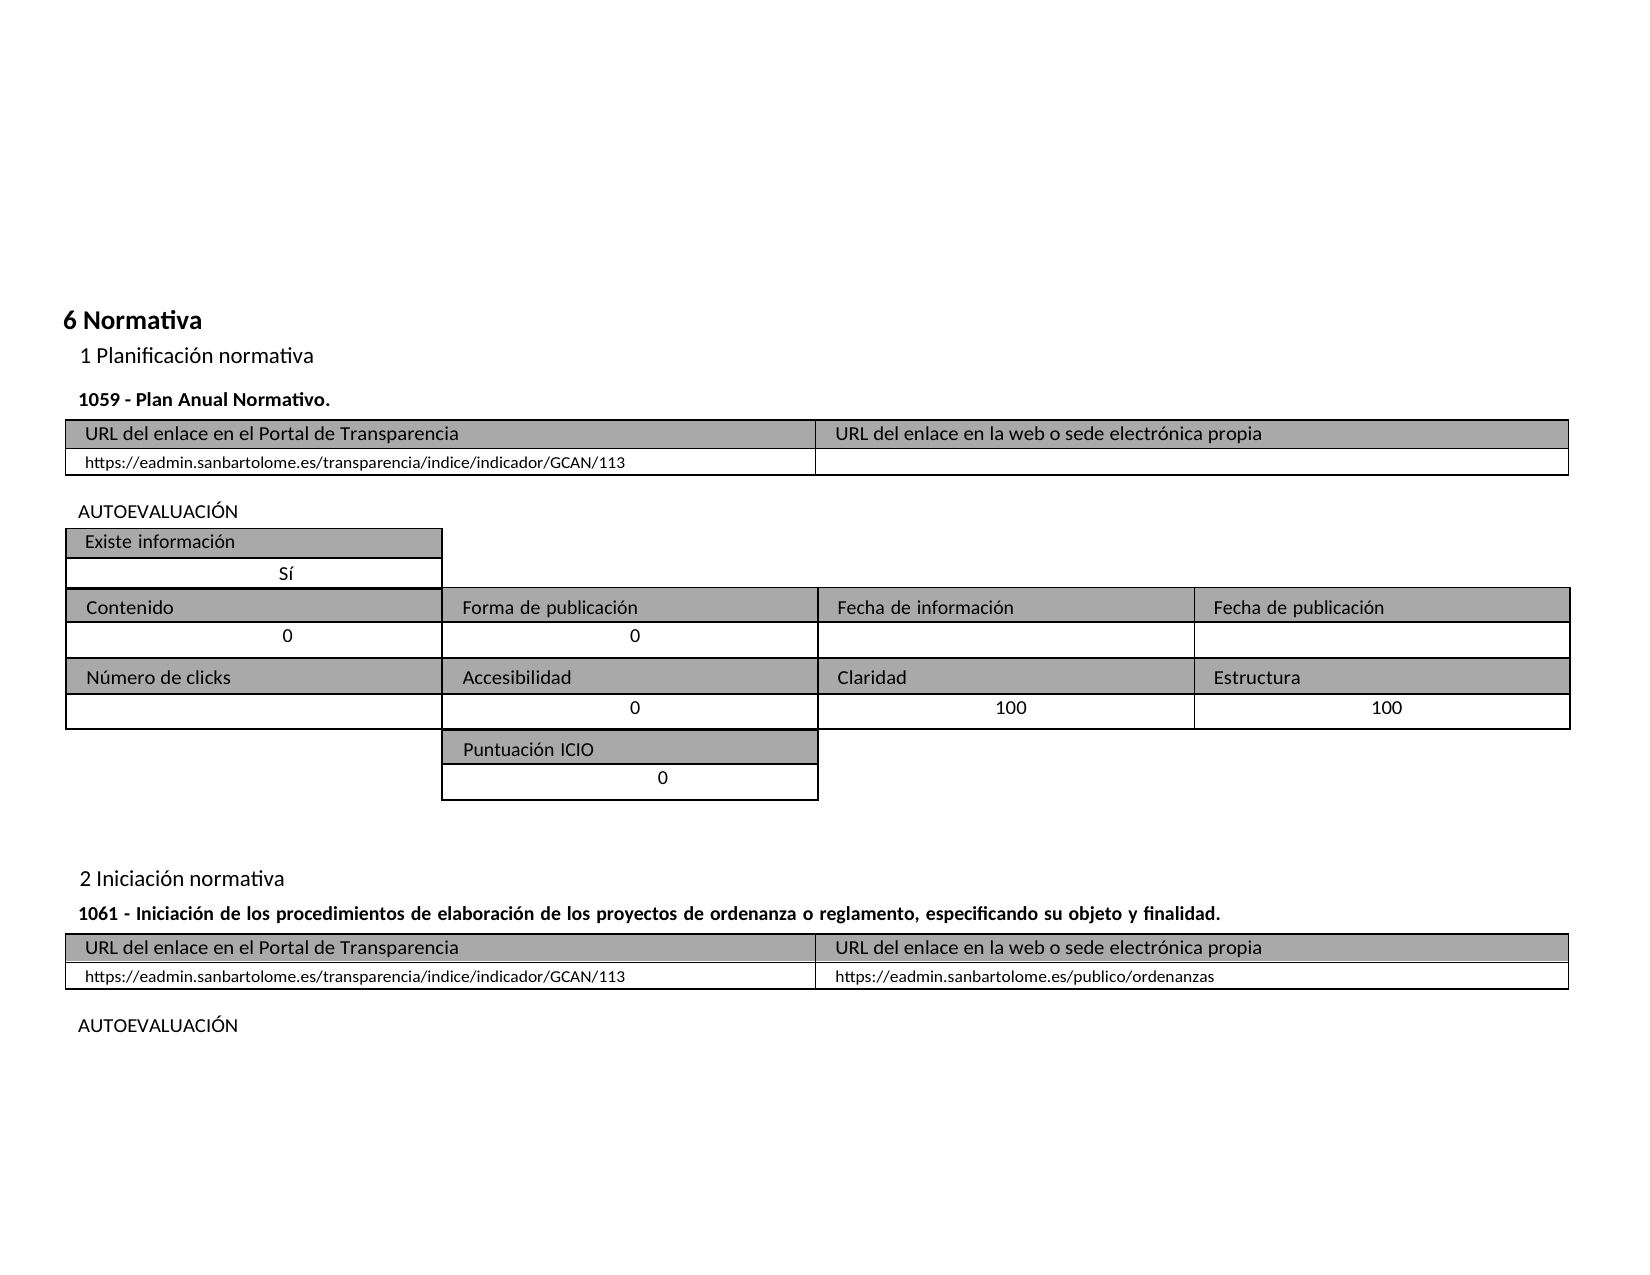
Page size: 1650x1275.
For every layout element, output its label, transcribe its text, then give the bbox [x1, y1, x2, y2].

table_header URL del enlace en la web o sede electrónica propia [816, 935, 1568, 961]
table_cell [67, 695, 441, 728]
table_cell Estructura [1195, 659, 1569, 693]
text 1059 - Plan Anual Normativo. [78, 387, 1594, 411]
table_cell 100 [1195, 695, 1569, 728]
table_cell [1195, 623, 1569, 657]
table_cell Accesibilidad [443, 659, 817, 693]
table_header [443, 528, 818, 587]
table_cell Claridad [819, 659, 1194, 693]
table_cell Forma de publicación [443, 588, 817, 621]
table_cell Contenido [67, 590, 441, 621]
table_cell [819, 623, 1194, 657]
table_header Existe información [67, 529, 441, 557]
table_cell [816, 449, 1568, 474]
table_cell https://eadmin.sanbartolome.es/transparencia/indice/indicador/GCAN/113 [66, 963, 815, 988]
table_cell 0 [67, 623, 441, 657]
text AUTOEVALUACIÓN [78, 1013, 1594, 1038]
subtitle Iniciación normativa [79, 864, 1594, 892]
table_cell Sí [67, 559, 441, 587]
subtitle Planificación normativa [79, 342, 1594, 370]
table_cell https://eadmin.sanbartolome.es/transparencia/indice/indicador/GCAN/113 [66, 449, 815, 474]
table_cell 0 [443, 623, 817, 657]
text 1061 - Iniciación de los procedimientos de elaboración de los proyectos de ordenanza o reglamento, especificando su objeto y finalidad. [78, 901, 1594, 925]
subtitle Normativa [63, 303, 1594, 336]
table_header URL del enlace en la web o sede electrónica propia [816, 421, 1568, 448]
table_cell [66, 730, 441, 799]
text AUTOEVALUACIÓN [78, 500, 1594, 524]
table_cell 100 [819, 695, 1194, 728]
table_cell Puntuación ICIO [443, 731, 817, 763]
table_header URL del enlace en el Portal de Transparencia [66, 935, 815, 961]
table_cell Fecha de información [819, 588, 1194, 621]
table_cell Fecha de publicación [1195, 588, 1569, 621]
table_cell https://eadmin.sanbartolome.es/publico/ordenanzas [816, 963, 1568, 988]
table_cell 0 [443, 765, 817, 799]
table_cell 0 [443, 695, 817, 728]
table_cell Número de clicks [67, 659, 441, 693]
table_header URL del enlace en el Portal de Transparencia [66, 421, 815, 448]
